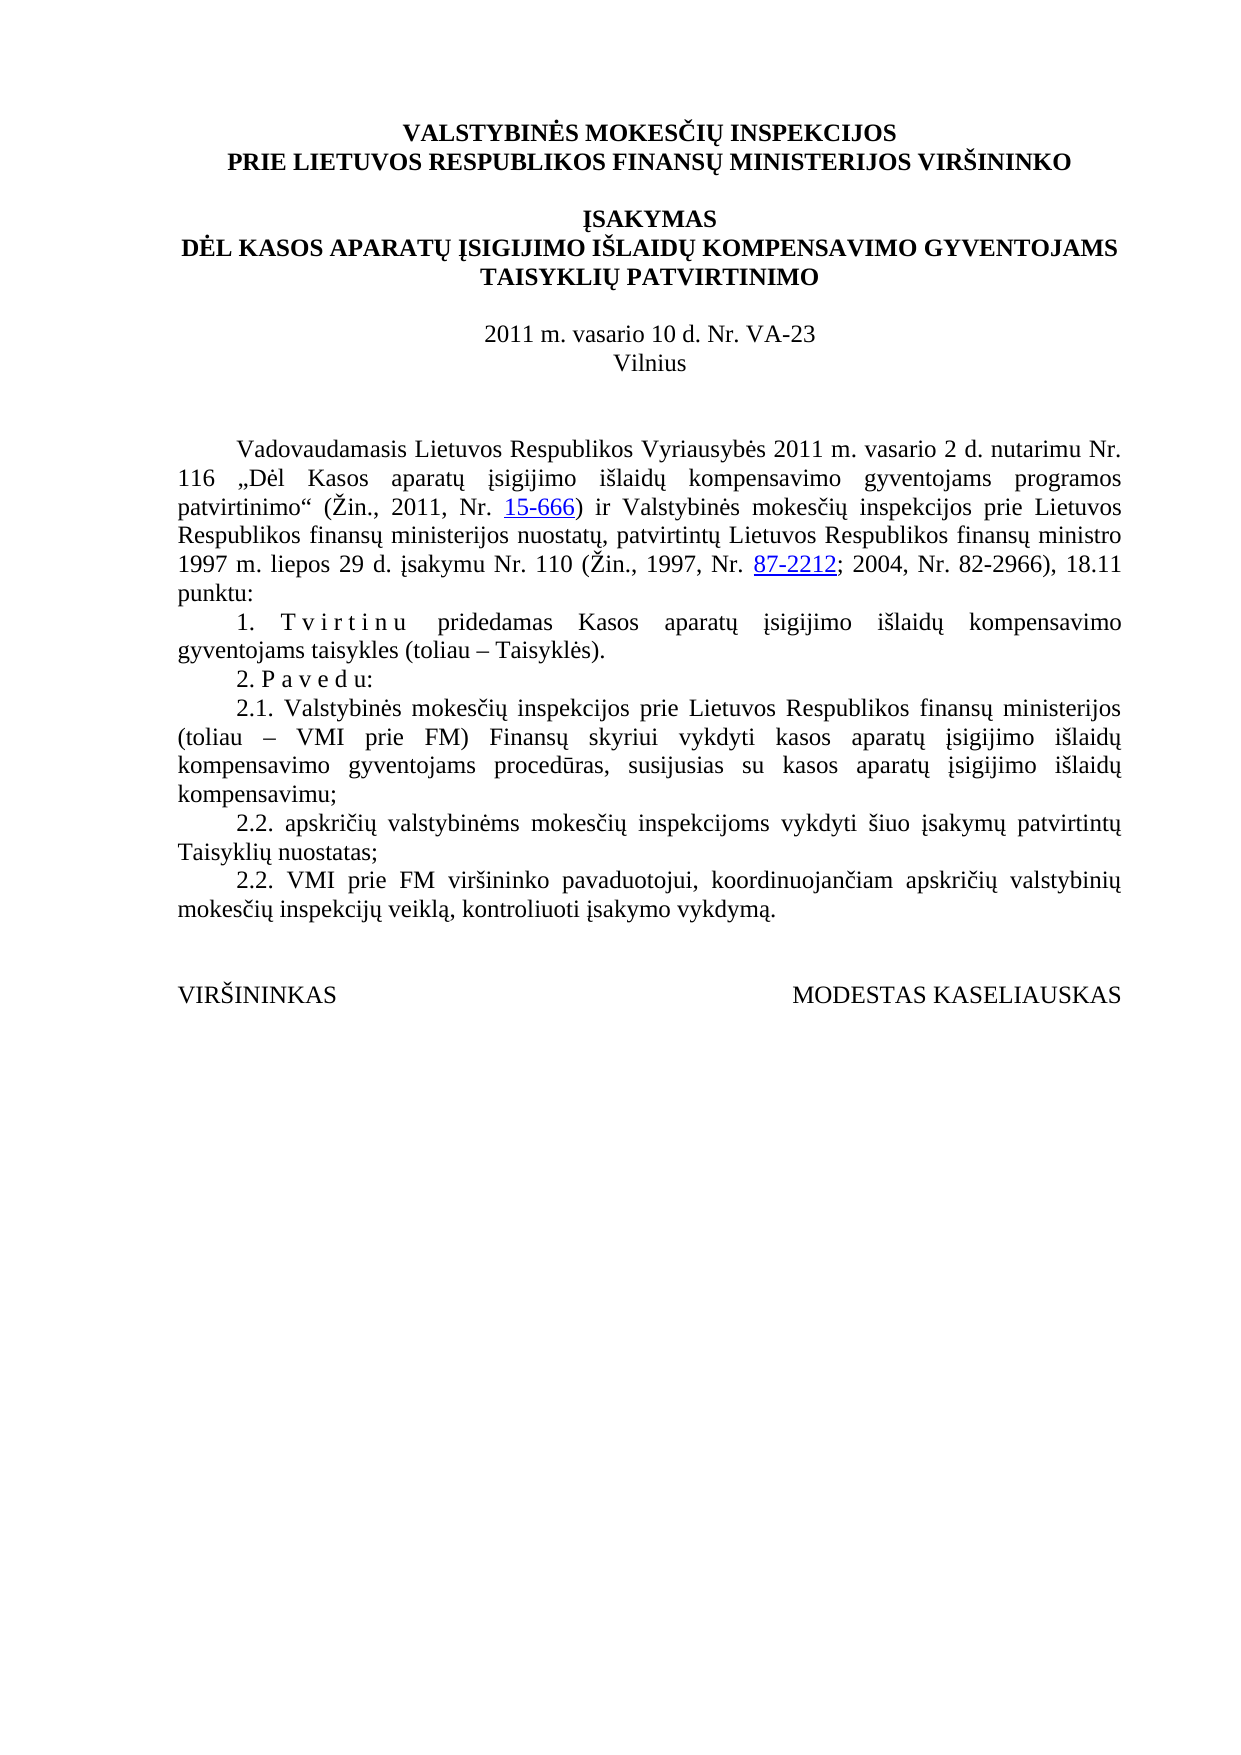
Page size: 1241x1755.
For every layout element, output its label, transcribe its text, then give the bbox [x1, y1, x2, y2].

text 2. Pavedu: [177, 664, 1122, 693]
text 2.2. apskričių valstybinėms mokesčių inspekcijoms vykdyti šiuo įsakymų patvirtintų Taisyklių nuostatas; [177, 808, 1122, 866]
text 2011 m. vasario 10 d. Nr. VA-23 [177, 319, 1122, 348]
text 2.1. Valstybinės mokesčių inspekcijos prie Lietuvos Respublikos finansų ministerijos (toliau – VMI prie FM) Finansų skyriui vykdyti kasos aparatų įsigijimo išlaidų kompensavimo gyventojams procedūras, susijusias su kasos aparatų įsigijimo išlaidų kompensavimu; [177, 693, 1122, 808]
text Vilnius [177, 348, 1122, 377]
text Viršininkas Modestas Kaseliauskas [177, 981, 1122, 1009]
text 2.2. VMI prie FM viršininko pavaduotojui, koordinuojančiam apskričių valstybinių mokesčių inspekcijų veiklą, kontroliuoti įsakymo vykdymą. [177, 866, 1122, 923]
text VALSTYBINĖS MOKESČIŲ INSPEKCIJOS [177, 118, 1122, 147]
text DĖL KASOS APARATŲ ĮSIGIJIMO IŠLAIDŲ KOMPENSAVIMO GYVENTOJAMS TAISYKLIŲ PATVIRTINIMO [177, 233, 1122, 291]
text ĮSAKYMAS [177, 204, 1122, 233]
text PRIE LIETUVOS RESPUBLIKOS FINANSŲ MINISTERIJOS VIRŠININKO [177, 147, 1122, 176]
text Vadovaudamasis Lietuvos Respublikos Vyriausybės 2011 m. vasario 2 d. nutarimu Nr. 116 „Dėl Kasos aparatų įsigijimo išlaidų kompensavimo gyventojams programos patvirtinimo“ (Žin., 2011, Nr. 15-666) ir Valstybinės mokesčių inspekcijos prie Lietuvos Respublikos finansų ministerijos nuostatų, patvirtintų Lietuvos Respublikos finansų ministro 1997 m. liepos 29 d. įsakymu Nr. 110 (Žin., 1997, Nr. 87-2212; 2004, Nr. 82-2966), 18.11 punktu: [177, 434, 1122, 607]
text 1. Tvirtinu pridedamas Kasos aparatų įsigijimo išlaidų kompensavimo gyventojams taisykles (toliau – Taisyklės). [177, 607, 1122, 664]
